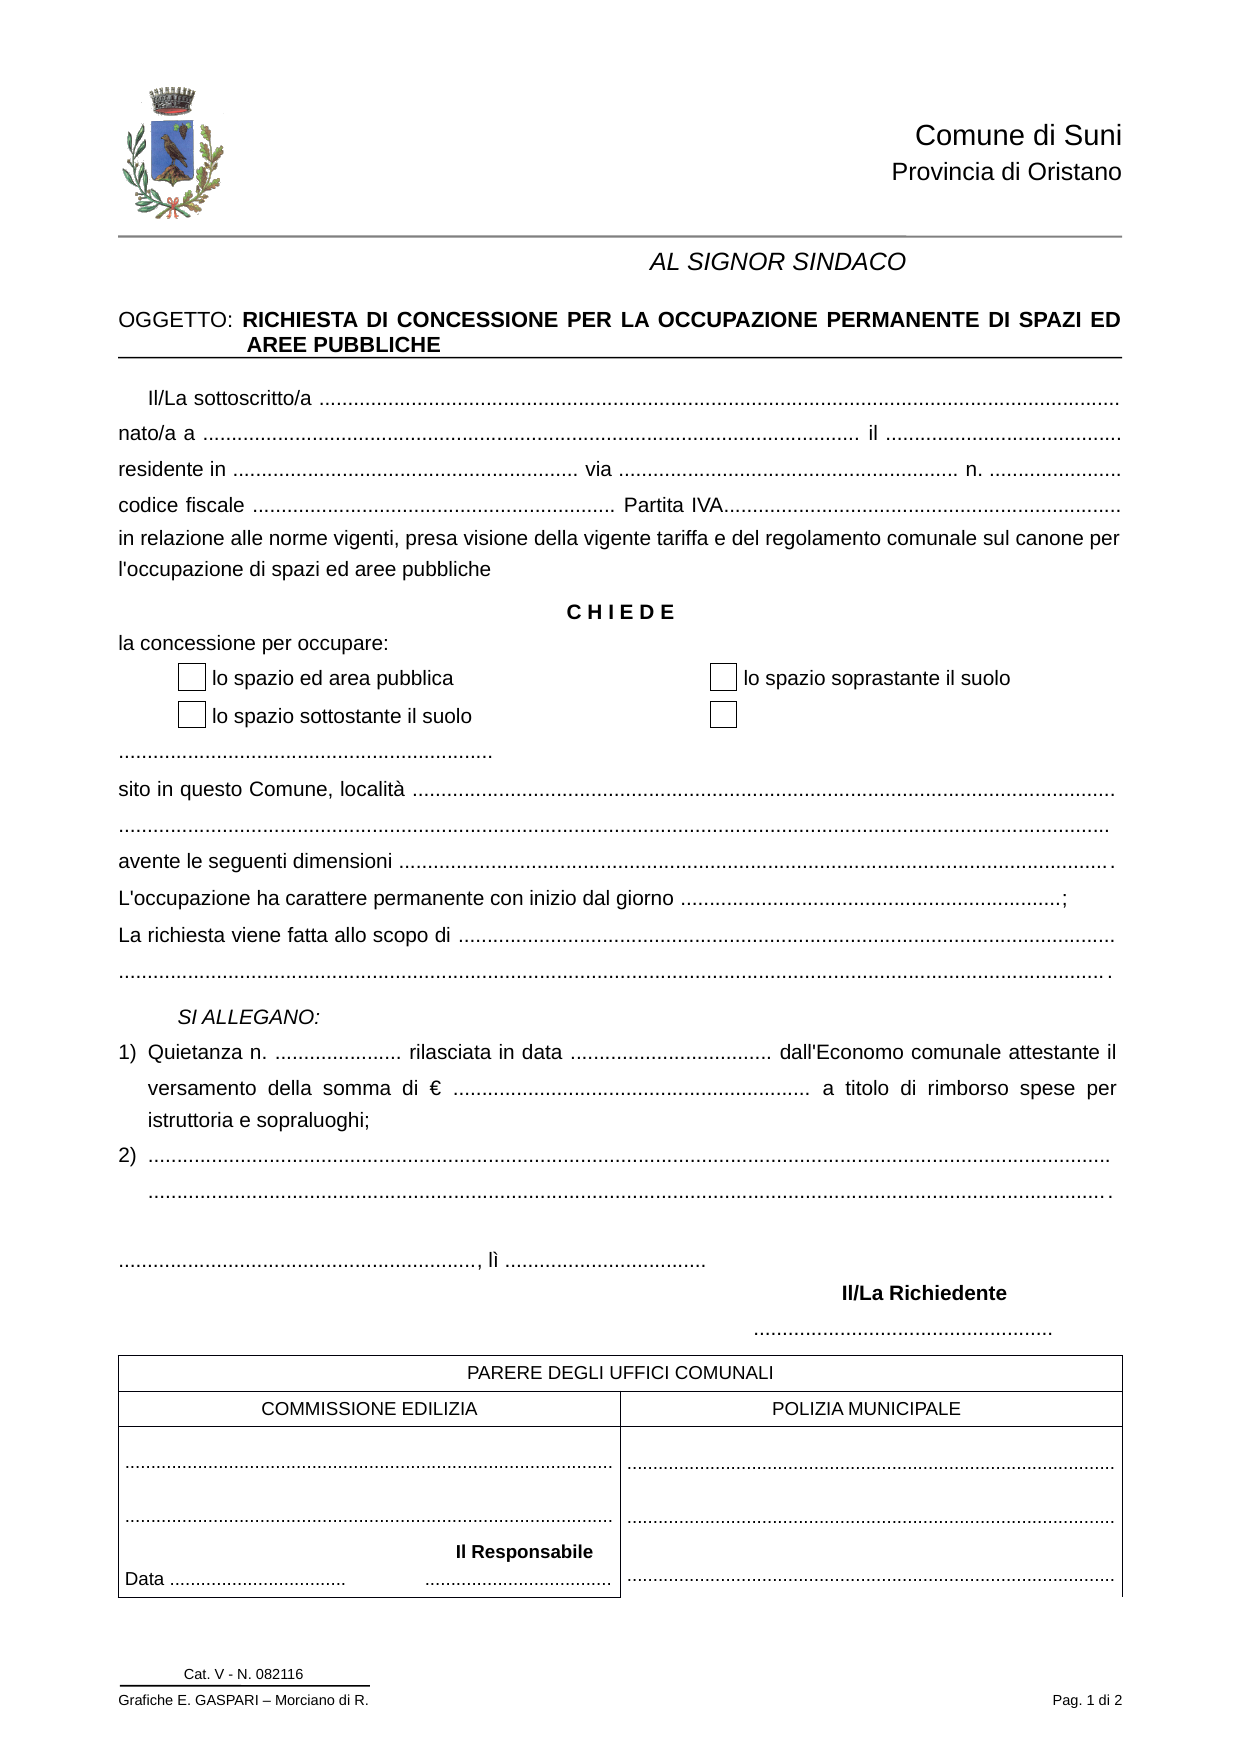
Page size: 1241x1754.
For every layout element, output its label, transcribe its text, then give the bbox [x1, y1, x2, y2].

subtitle C H I E D E [118, 600, 1122, 624]
text .................................................... [753, 1312, 1117, 1341]
table_cell .............................................................................................. [119, 1427, 620, 1481]
text AL SIGNOR SINDACO [650, 247, 1122, 276]
text SI ALLEGANO: [118, 1005, 1117, 1029]
subtitle Il/La Richiedente [842, 1281, 1117, 1305]
text Provincia di Oristano [224, 157, 1122, 185]
text .............................................................., lì ................................... [118, 1244, 1117, 1272]
text Il/La sottoscritto/a ........................................................................................................................................... nato/a a .................................................................................................................. il ......................................... residente in ............................................................ via ........................................................... n. ....................... codice fiscale ............................................................... Partita IVA..................................................................... in relazione alle norme vigenti, presa visione della vigente tariffa e del regolamento comunale sul canone per l'occupazione di spazi ed aree pubbliche [118, 382, 1122, 580]
text lo spazio ed area pubblica lo spazio soprastante il suolo [118, 662, 1117, 691]
text La richiesta viene fatta allo scopo di .................................................................................................................. ............................................................................................................................................................................ [118, 919, 1117, 984]
list ....................................................................................................................................................................... ....................................................................................................................................................................... [118, 1139, 1117, 1204]
text Comune di Suni [224, 118, 1122, 152]
text OGGETTO: RICHIESTA DI CONCESSIONE PER LA OCCUPAZIONE PERMANENTE DI SPAZI ED AREE PUBBLICHE [118, 307, 1122, 356]
text L'occupazione ha carattere permanente con inizio dal giorno ..................................................................; [118, 882, 1117, 911]
text la concessione per occupare: [118, 631, 1117, 655]
table_cell Il Responsabile Data .................................. .................................... [119, 1535, 620, 1597]
table_cell .............................................................................................. [621, 1427, 1122, 1481]
table_cell .............................................................................................. [621, 1535, 1122, 1597]
table_cell COMMISSIONE EDILIZIA [119, 1392, 620, 1426]
text sito in questo Comune, località .......................................................................................................................... ............................................................................................................................................................................ avente le seguenti dimensioni ............................................................................................................................ [118, 773, 1117, 873]
table_header PARERE DEGLI UFFICI COMUNALI [119, 1356, 1122, 1391]
table_cell .............................................................................................. [119, 1481, 620, 1535]
table_cell POLIZIA MUNICIPALE [621, 1392, 1122, 1426]
picture [122, 87, 224, 219]
table_cell .............................................................................................. [621, 1481, 1122, 1535]
text lo spazio sottostante il suolo ................................................................. [118, 700, 1117, 764]
list Quietanza n. ...................... rilasciata in data ................................... dall'Economo comunale attestante il versamento della somma di € .............................................................. a titolo di rimborso spese per istruttoria e sopraluoghi; [118, 1036, 1117, 1132]
